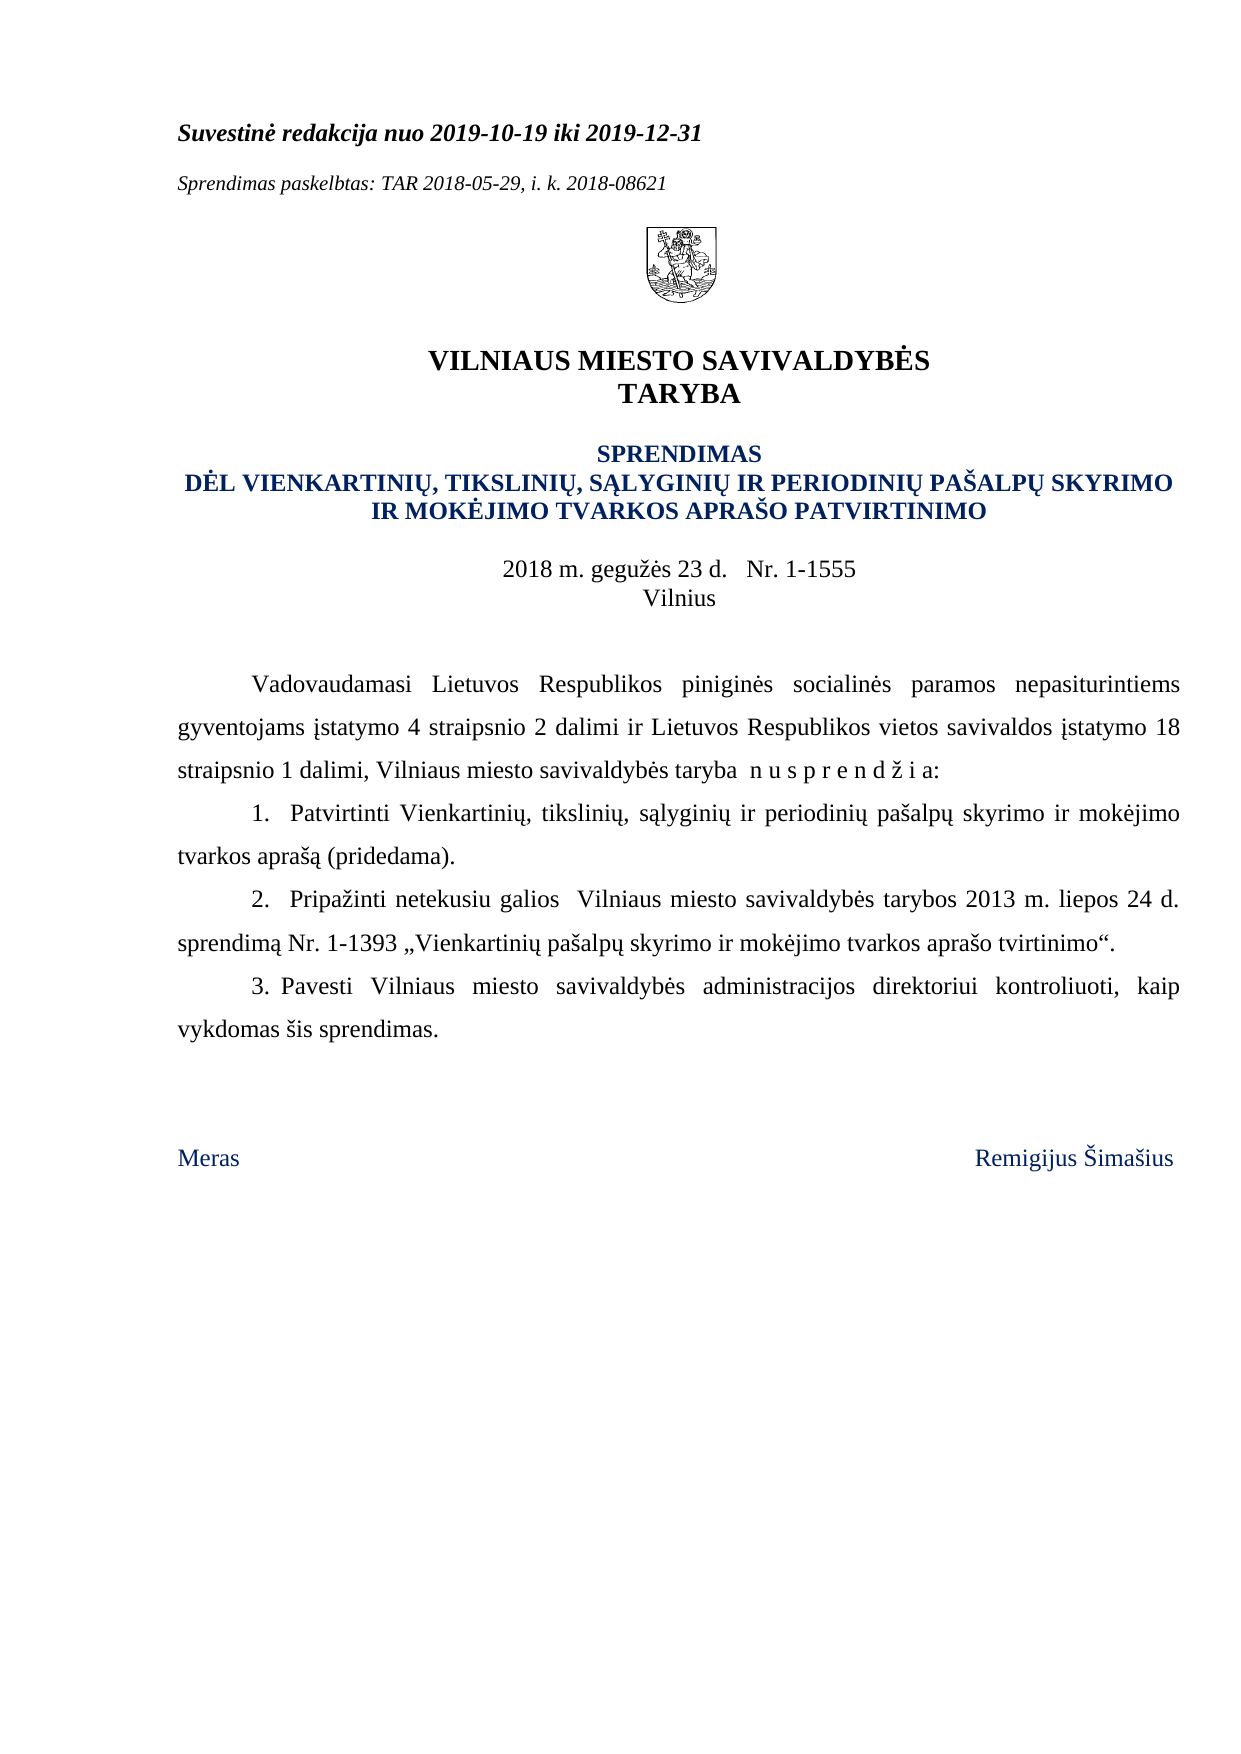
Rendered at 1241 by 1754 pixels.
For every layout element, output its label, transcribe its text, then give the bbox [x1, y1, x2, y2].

text 1. Patvirtinti Vienkartinių, tikslinių, sąlyginių ir periodinių pašalpų skyrimo ir mokėjimo tvarkos aprašą (pridedama). [177, 798, 1181, 870]
text DĖL VIENKARTINIŲ, TIKSLINIŲ, SĄLYGINIŲ IR PERIODINIŲ PAŠALPŲ SKYRIMO IR MOKĖJIMO TVARKOS APRAŠO PATVIRTINIMO [177, 468, 1181, 525]
text TARYBA [177, 377, 1181, 410]
text Vadovaudamasi Lietuvos Respublikos piniginės socialinės paramos nepasiturintiems gyventojams įstatymo 4 straipsnio 2 dalimi ir Lietuvos Respublikos vietos savivaldos įstatymo 18 straipsnio 1 dalimi, Vilniaus miesto savivaldybės taryba n u s p r e n d ž i a: [177, 669, 1181, 784]
text 3. Pavesti Vilniaus miesto savivaldybės administracijos direktoriui kontroliuoti, kaip vykdomas šis sprendimas. [177, 971, 1181, 1043]
text Meras Remigijus Šimašius [177, 1143, 1181, 1172]
text Vilnius [177, 583, 1181, 611]
text 2. Pripažinti netekusiu galios Vilniaus miesto savivaldybės tarybos 2013 m. liepos 24 d. sprendimą Nr. 1-1393 „Vienkartinių pašalpų skyrimo ir mokėjimo tvarkos aprašo tvirtinimo“. [177, 884, 1181, 956]
text Sprendimas paskelbtas: TAR 2018-05-29, i. k. 2018-08621 [177, 171, 1181, 195]
text Suvestinė redakcija nuo 2019-10-19 iki 2019-12-31 [177, 118, 1181, 147]
text VILNIAUS MIESTO SAVIVALDYBĖS [177, 343, 1181, 377]
text SPRENDIMAS [177, 439, 1181, 468]
text 2018 m. gegužės 23 d. Nr. 1-1555 [177, 554, 1181, 583]
